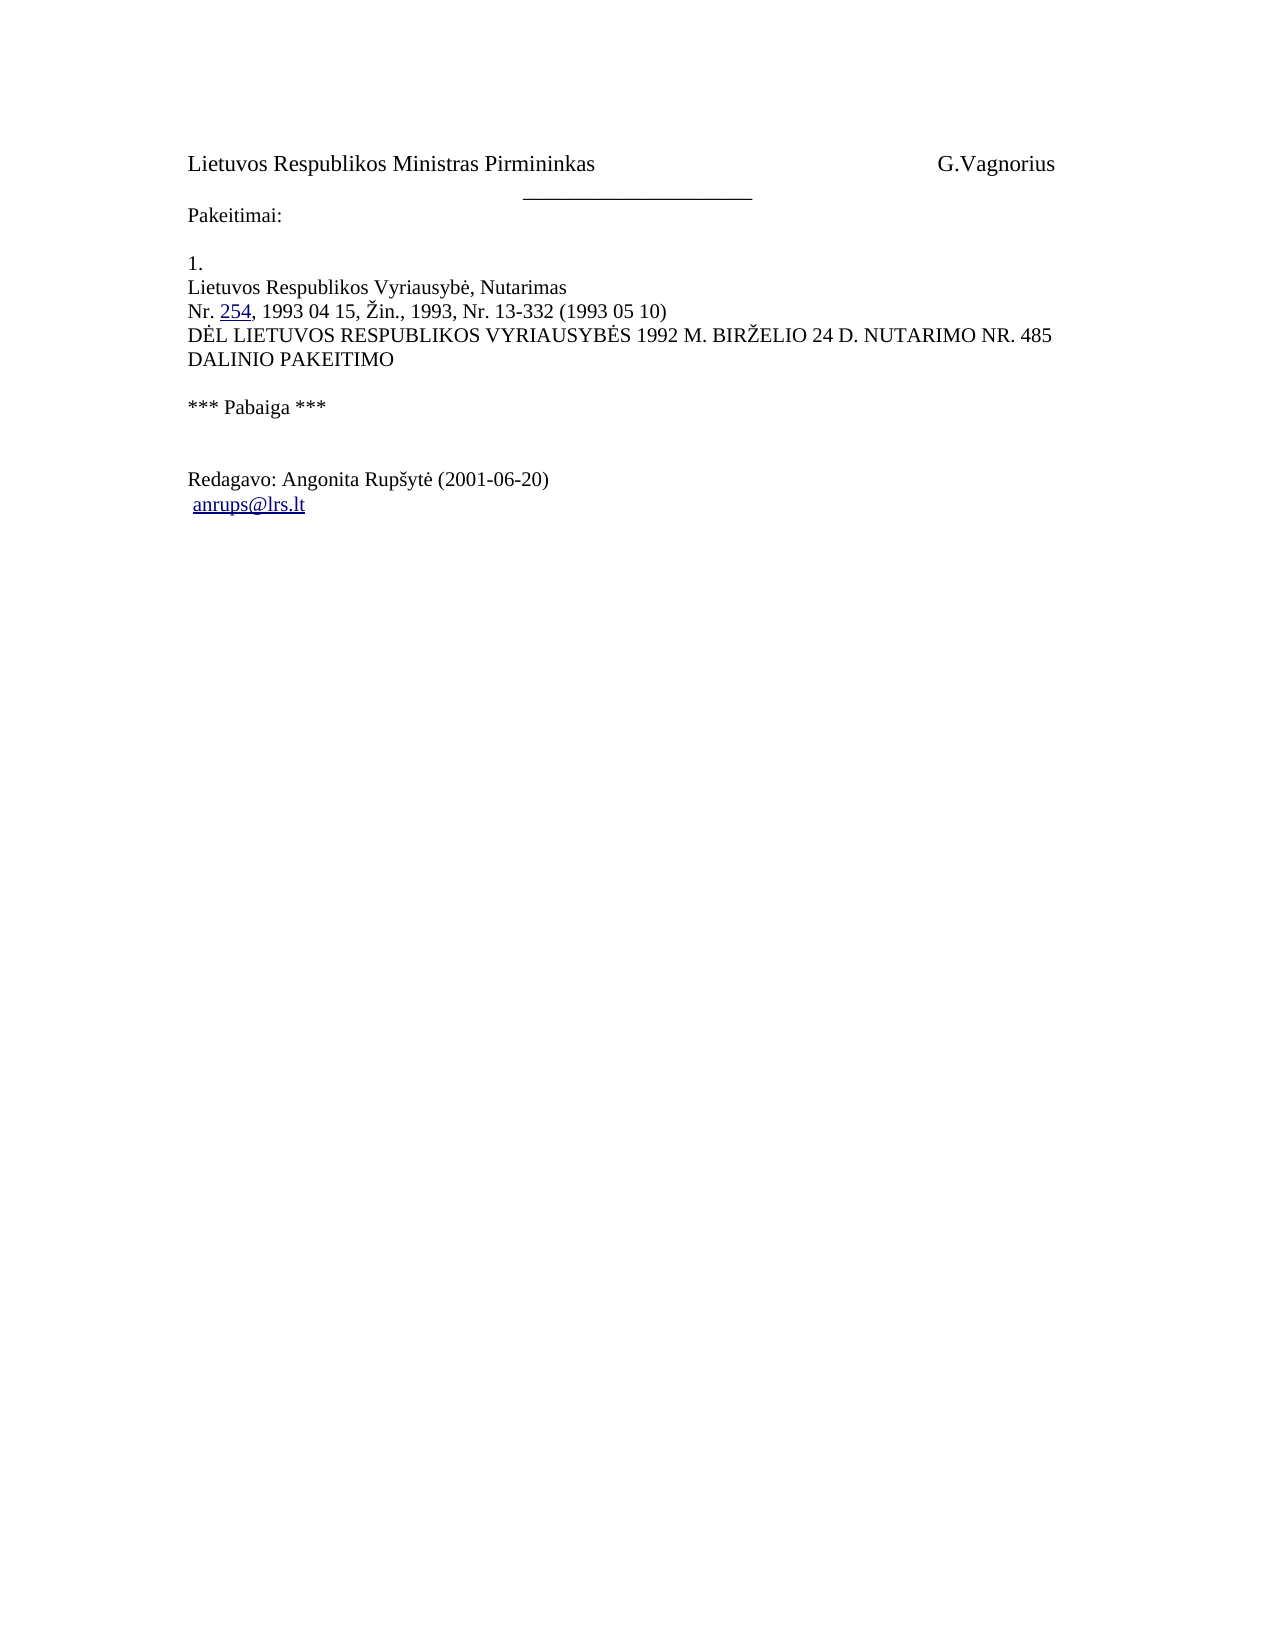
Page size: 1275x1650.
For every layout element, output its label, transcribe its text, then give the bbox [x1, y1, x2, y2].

text 1. [187, 251, 1087, 275]
text Nr. 254, 1993 04 15, Žin., 1993, Nr. 13-332 (1993 05 10) [187, 299, 1087, 323]
text Lietuvos Respublikos Ministras Pirmininkas G.Vagnorius [187, 150, 1087, 176]
text Lietuvos Respublikos Vyriausybė, Nutarimas [187, 275, 1087, 299]
text DĖL LIETUVOS RESPUBLIKOS VYRIAUSYBĖS 1992 M. BIRŽELIO 24 D. NUTARIMO NR. 485 DALINIO PAKEITIMO [187, 323, 1087, 371]
text *** Pabaiga *** [187, 395, 1087, 419]
text Pakeitimai: [187, 203, 1087, 227]
text ____________________ [187, 176, 1087, 203]
text Redagavo: Angonita Rupšytė (2001-06-20) [187, 467, 1087, 491]
text anrups@lrs.lt [187, 491, 1087, 516]
